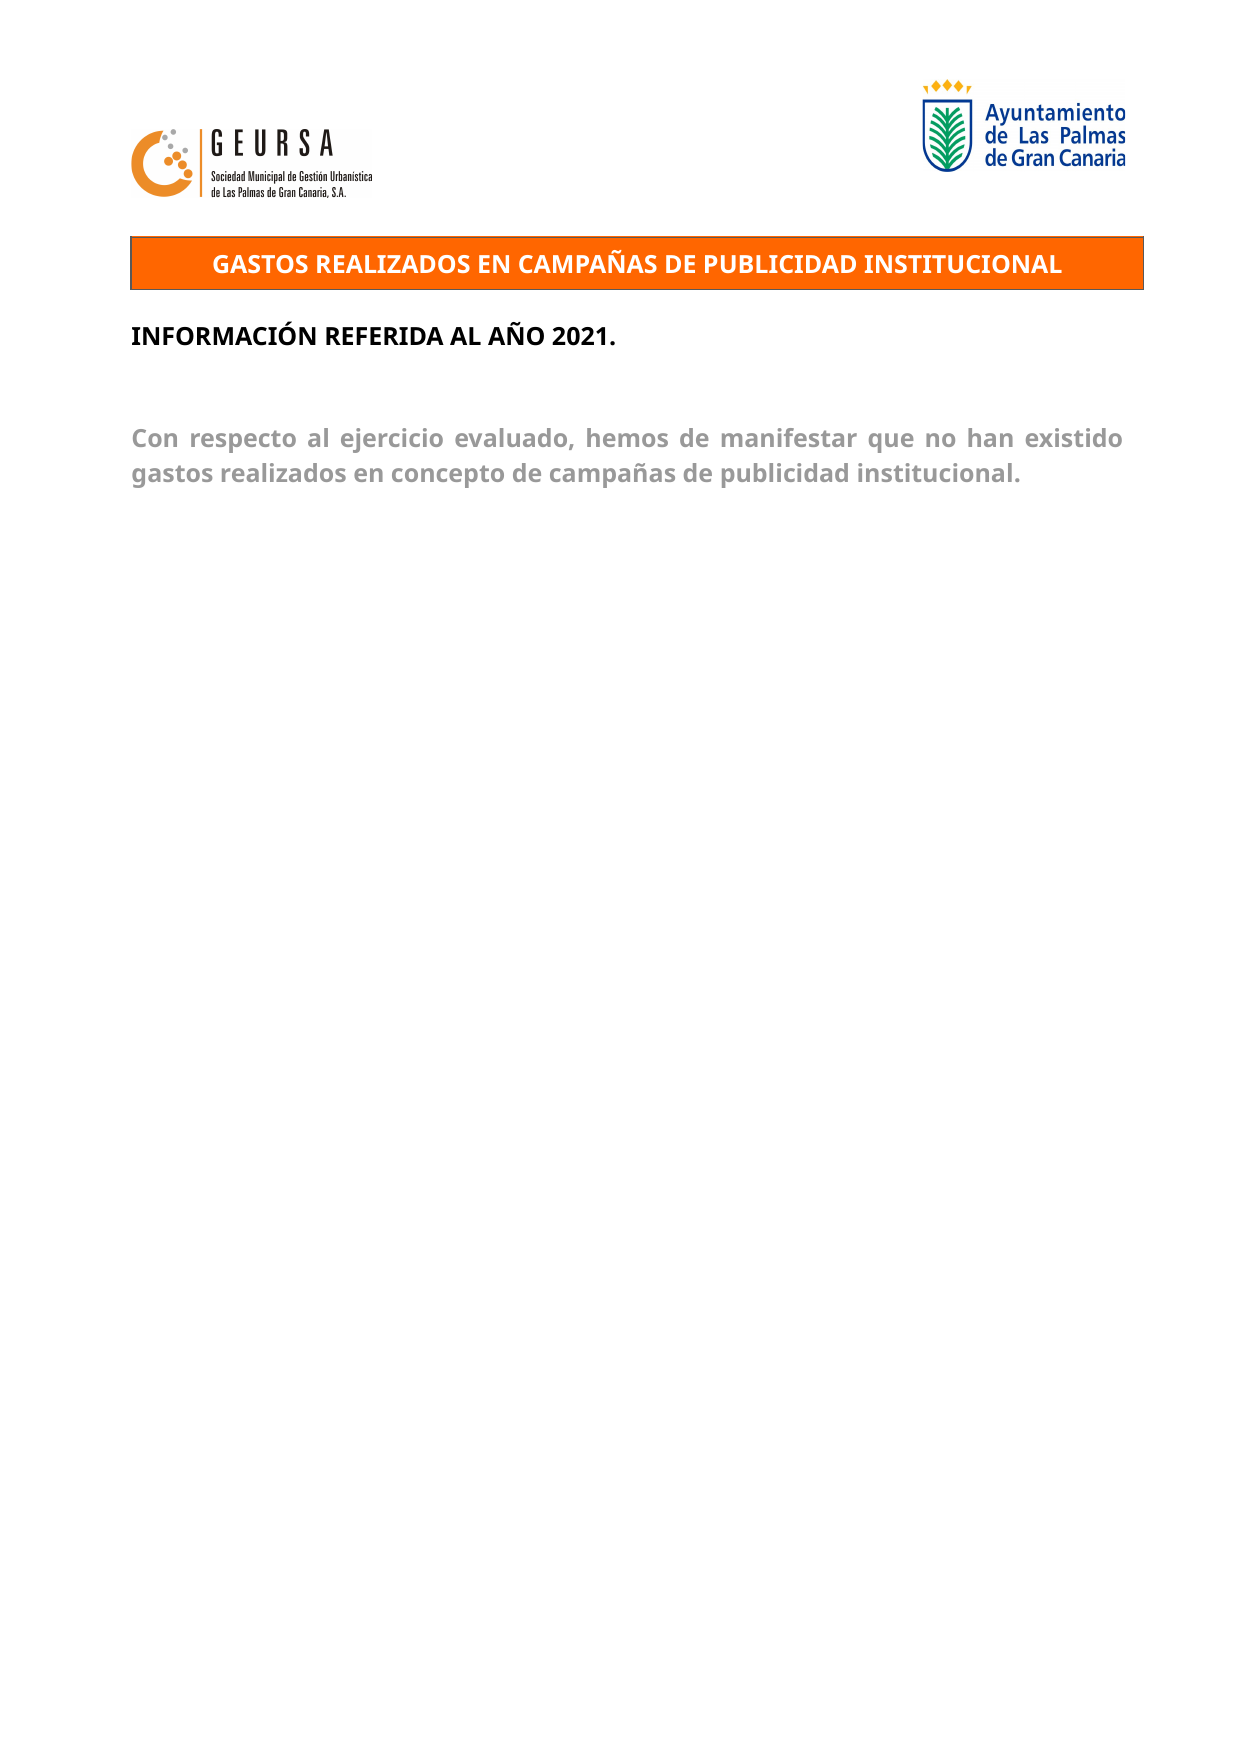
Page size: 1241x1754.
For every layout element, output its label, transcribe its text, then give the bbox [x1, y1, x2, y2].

table_header GASTOS REALIZADOS EN CAMPAÑAS DE PUBLICIDAD INSTITUCIONAL [132, 238, 1143, 289]
text Con respecto al ejercicio evaluado, hemos de manifestar que no han existido gastos realizados en concepto de campañas de publicidad institucional. [131, 421, 1125, 489]
text INFORMACIÓN REFERIDA AL AÑO 2021. [131, 319, 1125, 353]
